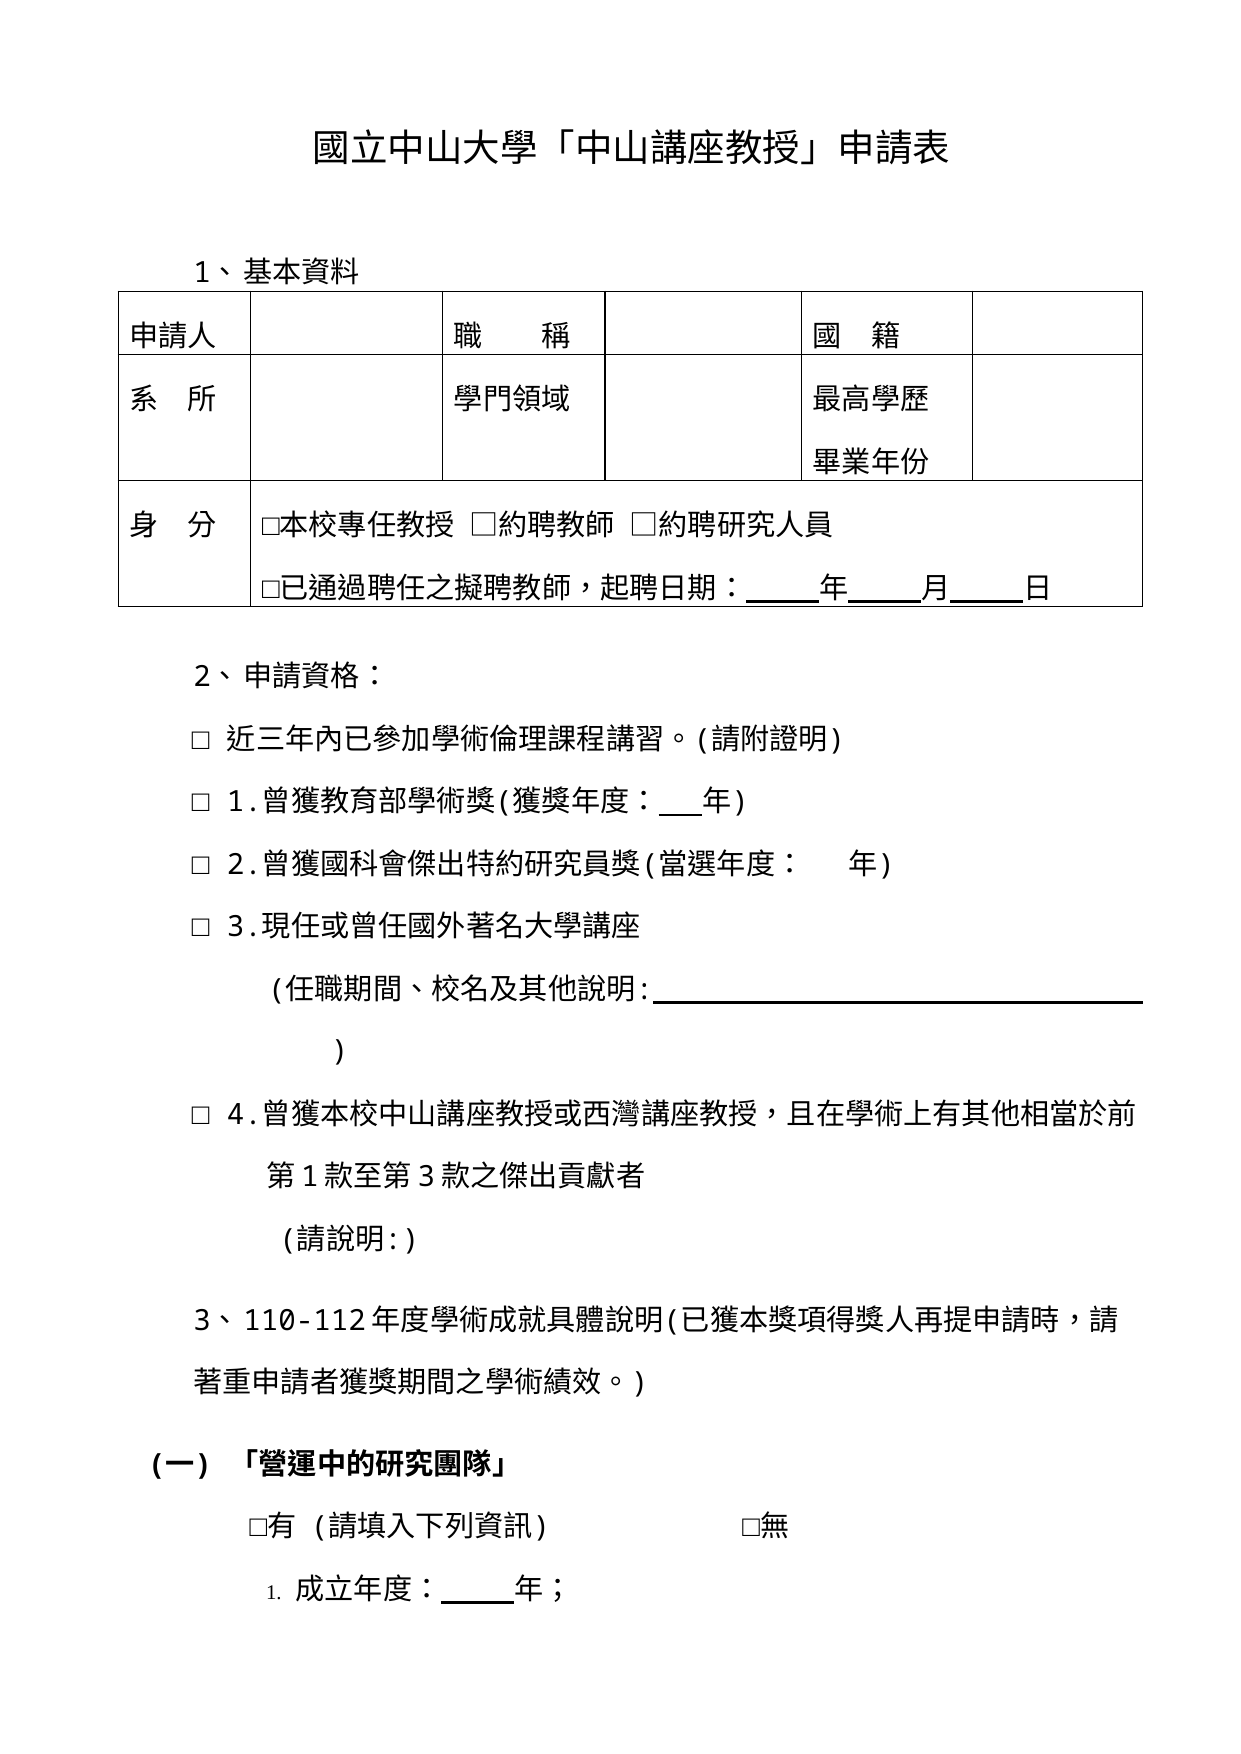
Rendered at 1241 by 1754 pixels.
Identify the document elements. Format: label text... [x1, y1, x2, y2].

text □ 4.曾獲本校中山講座教授或西灣講座教授，且在學術上有其他相當於前第1款至第3款之傑出貢獻者 [192, 1070, 1144, 1195]
text □ 近三年內已參加學術倫理課程講習。(請附證明) [192, 695, 1144, 757]
table_header 職 稱 [443, 292, 604, 354]
list 成立年度： 年； [262, 1545, 1144, 1607]
text □有 (請填入下列資訊) □無 [162, 1482, 1144, 1545]
table_header [606, 292, 801, 354]
table_header 申請人 [119, 292, 250, 354]
table_cell [973, 355, 1142, 480]
table_cell 系 所 [119, 355, 250, 480]
table_cell 最高學歷 畢業年份 [802, 355, 972, 480]
text □ 1.曾獲教育部學術獎(獲獎年度： 年) [192, 757, 1144, 820]
table_cell □本校專任教授 □約聘教師 □約聘研究人員 □已通過聘任之擬聘教師，起聘日期： 年 月 日 [251, 481, 1142, 606]
table_cell 身 分 [119, 481, 250, 606]
list 基本資料 [193, 228, 1144, 291]
table_cell [606, 355, 801, 480]
text □ 2.曾獲國科會傑出特約研究員獎(當選年度： 年) [192, 820, 1144, 882]
text (一) 「營運中的研究團隊」 [148, 1420, 1144, 1482]
table_header [251, 292, 442, 354]
table_cell 學門領域 [443, 355, 604, 480]
table_cell [251, 355, 442, 480]
list 申請資格： [193, 632, 1144, 695]
text □ 3.現任或曾任國外著名大學講座 [192, 882, 1144, 945]
table_header [973, 292, 1142, 354]
text 國立中山大學「中山講座教授」申請表 [118, 103, 1144, 166]
text (請說明:) [192, 1195, 1144, 1257]
text (任職期間、校名及其他說明: ) [268, 945, 1144, 1070]
list 110-112年度學術成就具體說明(已獲本獎項得獎人再提申請時，請著重申請者獲獎期間之學術績效。) [193, 1276, 1144, 1401]
table_header 國 籍 [802, 292, 972, 354]
